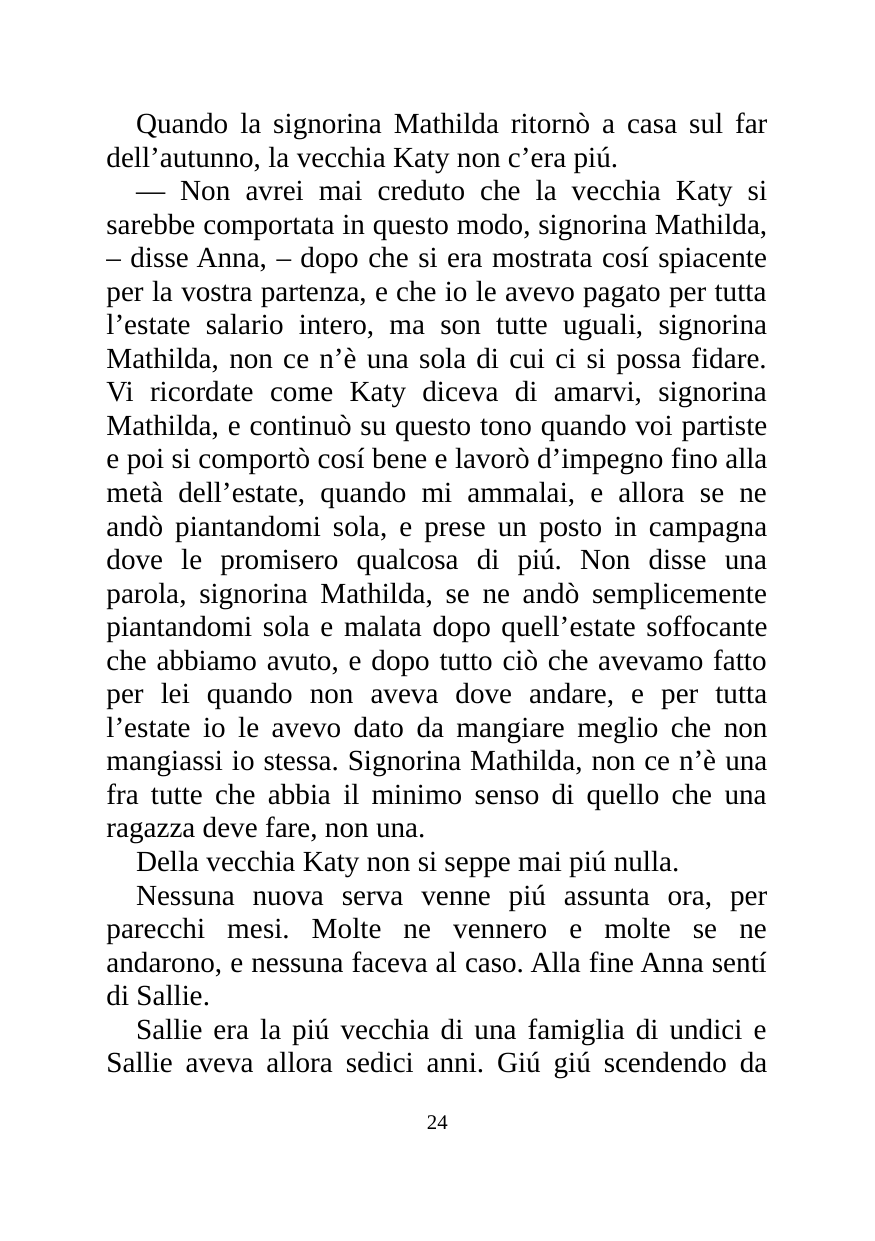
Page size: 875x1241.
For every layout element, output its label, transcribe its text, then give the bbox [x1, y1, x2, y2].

text — Non avrei mai creduto che la vecchia Katy si sarebbe comportata in questo modo, signorina Mathilda, – disse Anna, – dopo che si era mostrata cosí spiacente per la vostra partenza, e che io le avevo pagato per tutta l’estate salario intero, ma son tutte uguali, signorina Mathilda, non ce n’è una sola di cui ci si possa fidare. Vi ricordate come Katy diceva di amarvi, signorina Mathilda, e continuò su questo tono quando voi partiste e poi si comportò cosí bene e lavorò d’impegno fino alla metà dell’estate, quando mi ammalai, e allora se ne andò piantandomi sola, e prese un posto in campagna dove le promisero qualcosa di piú. Non disse una parola, signorina Mathilda, se ne andò semplicemente piantandomi sola e malata dopo quell’estate soffocante che abbiamo avuto, e dopo tutto ciò che avevamo fatto per lei quando non aveva dove andare, e per tutta l’estate io le avevo dato da mangiare meglio che non mangiassi io stessa. Signorina Mathilda, non ce n’è una fra tutte che abbia il minimo senso di quello che una ragazza deve fare, non una. [106, 173, 768, 844]
text Nessuna nuova serva venne piú assunta ora, per parecchi mesi. Molte ne vennero e molte se ne andarono, e nessuna faceva al caso. Alla fine Anna sentí di Sallie. [106, 878, 768, 1012]
text Quando la signorina Mathilda ritornò a casa sul far dell’autunno, la vecchia Katy non c’era piú. [106, 106, 768, 173]
text Della vecchia Katy non si seppe mai piú nulla. [106, 844, 768, 878]
text Sallie era la piú vecchia di una famiglia di undici e Sallie aveva allora sedici anni. Giú giú scendendo da [106, 1012, 768, 1079]
